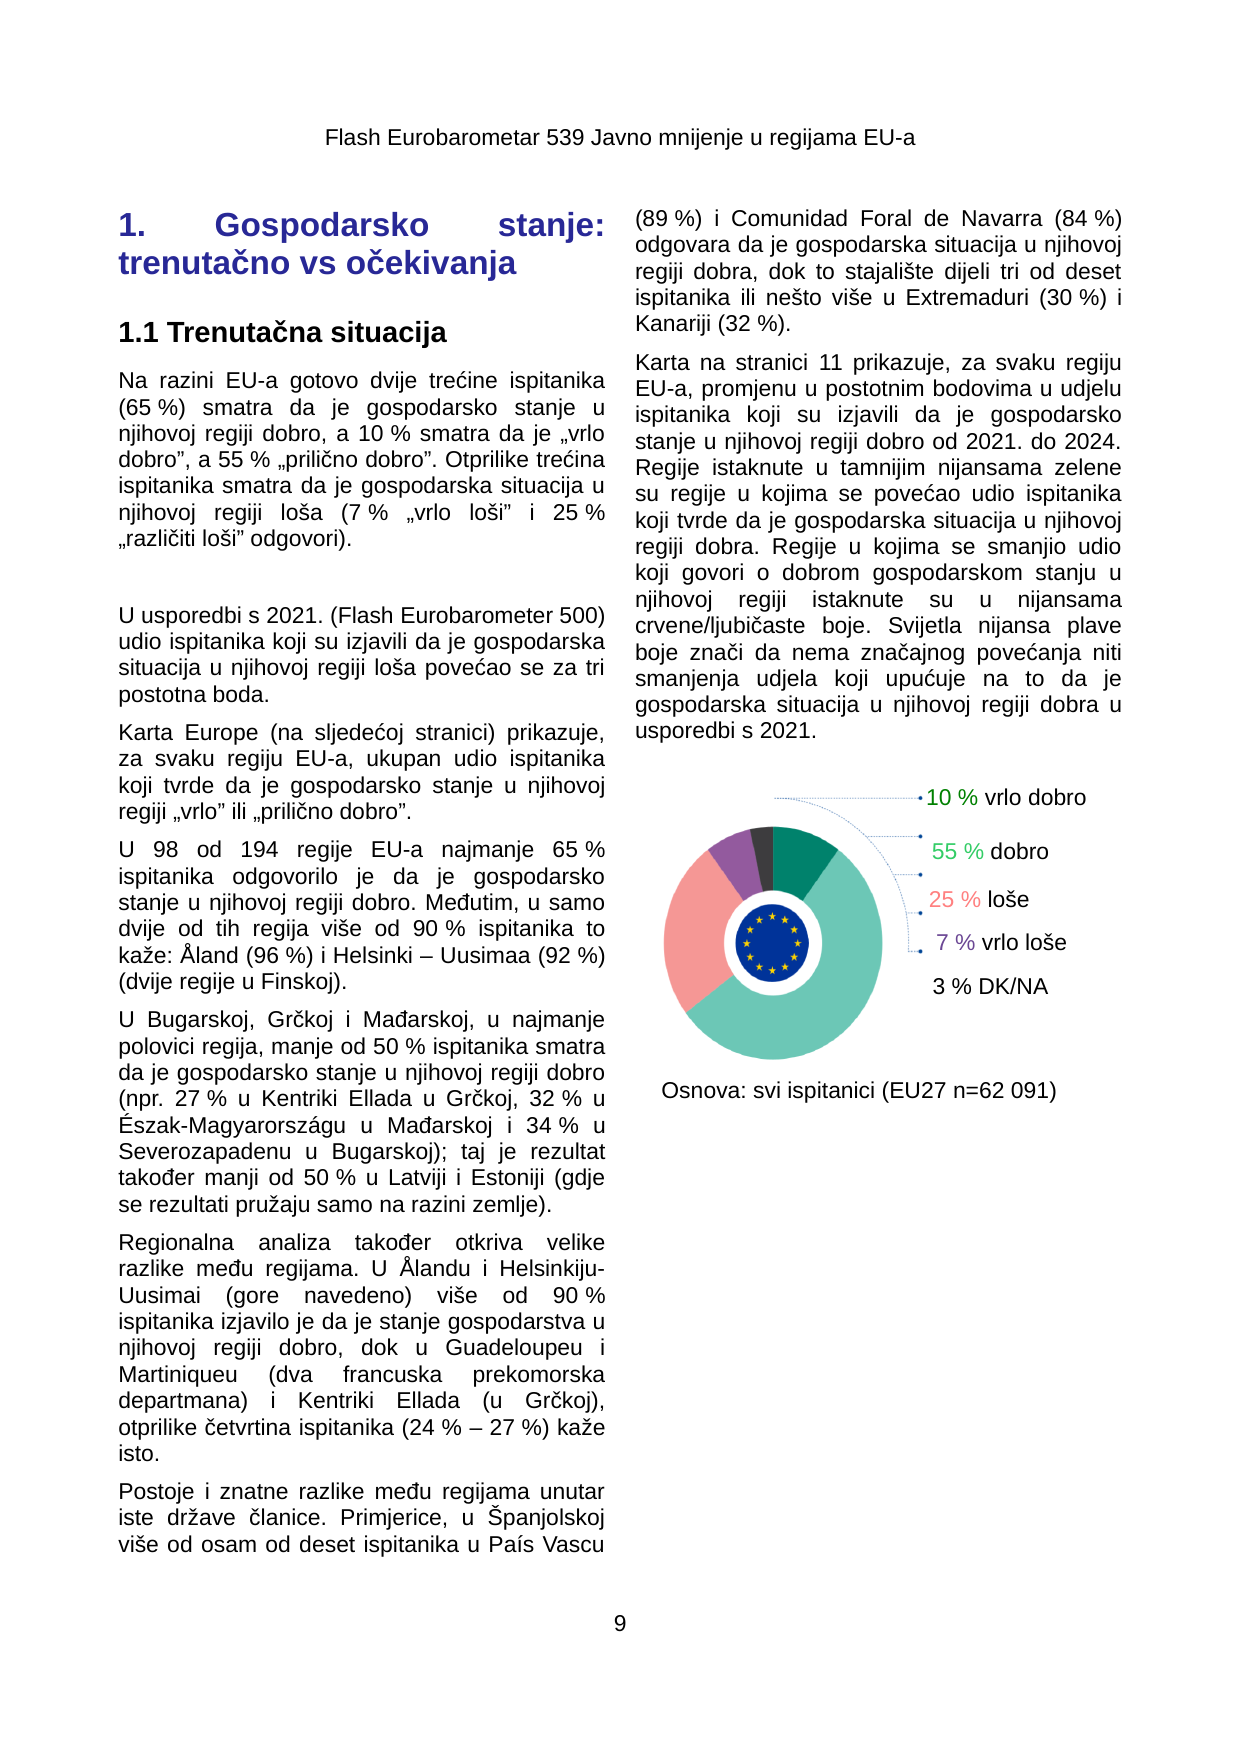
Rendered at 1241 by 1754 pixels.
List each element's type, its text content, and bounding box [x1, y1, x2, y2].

picture [659, 785, 927, 1062]
text (89 %) i Comunidad Foral de Navarra (84 %) odgovara da je gospodarska situacija u njihovoj regiji dobra, dok to stajalište dijeli tri od deset ispitanika ili nešto više u Extremaduri (30 %) i Kanariji (32 %). [635, 205, 1122, 337]
text Karta na stranici 11 prikazuje, za svaku regiju EU-a, promjenu u postotnim bodovima u udjelu ispitanika koji su izjavili da je gospodarsko stanje u njihovoj regiji dobro od 2021. do 2024. Regije istaknute u tamnijim nijansama zelene su regije u kojima se povećao udio ispitanika koji tvrde da je gospodarska situacija u njihovoj regiji dobra. Regije u kojima se smanjio udio koji govori o dobrom gospodarskom stanju u njihovoj regiji istaknute su u nijansama crvene/ljubičaste boje. Svijetla nijansa plave boje znači da nema značajnog povećanja niti smanjenja udjela koji upućuje na to da je gospodarska situacija u njihovoj regiji dobra u usporedbi s 2021. [635, 348, 1122, 744]
subtitle 1. Gospodarsko stanje: trenutačno vs očekivanja [118, 205, 605, 282]
subtitle 1.1 Trenutačna situacija [118, 315, 605, 349]
text Postoje i znatne razlike među regijama unutar iste države članice. Primjerice, u Španjolskoj više od osam od deset ispitanika u País Vascu [118, 1478, 605, 1557]
text U usporedbi s 2021. (Flash Eurobarometer 500) udio ispitanika koji su izjavili da je gospodarska situacija u njihovoj regiji loša povećao se za tri postotna boda. [118, 602, 605, 707]
text Karta Europe (na sljedećoj stranici) prikazuje, za svaku regiju EU-a, ukupan udio ispitanika koji tvrde da je gospodarsko stanje u njihovoj regiji „vrlo” ili „prilično dobro”. [118, 719, 605, 824]
text Na razini EU-a gotovo dvije trećine ispitanika (65 %) smatra da je gospodarsko stanje u njihovoj regiji dobro, a 10 % smatra da je „vrlo dobro”, a 55 % „prilično dobro”. Otprilike trećina ispitanika smatra da je gospodarska situacija u njihovoj regiji loša (7 % „vrlo loši” i 25 % „različiti loši” odgovori). [118, 367, 605, 552]
text U Bugarskoj, Grčkoj i Mađarskoj, u najmanje polovici regija, manje od 50 % ispitanika smatra da je gospodarsko stanje u njihovoj regiji dobro (npr. 27 % u Kentriki Ellada u Grčkoj, 32 % u Észak-Magyarországu u Mađarskoj i 34 % u Severozapadenu u Bugarskoj); taj je rezultat također manji od 50 % u Latviji i Estoniji (gdje se rezultati pružaju samo na razini zemlje). [118, 1006, 605, 1217]
text U 98 od 194 regije EU-a najmanje 65 % ispitanika odgovorilo je da je gospodarsko stanje u njihovoj regiji dobro. Međutim, u samo dvije od tih regija više od 90 % ispitanika to kaže: Åland (96 %) i Helsinki – Uusimaa (92 %) (dvije regije u Finskoj). [118, 836, 605, 994]
text Regionalna analiza također otkriva velike razlike među regijama. U Ålandu i Helsinkiju-Uusimai (gore navedeno) više od 90 % ispitanika izjavilo je da je stanje gospodarstva u njihovoj regiji dobro, dok u Guadeloupeu i Martiniqueu (dva francuska prekomorska departmana) i Kentriki Ellada (u Grčkoj), otprilike četvrtina ispitanika (24 % – 27 %) kaže isto. [118, 1229, 605, 1466]
